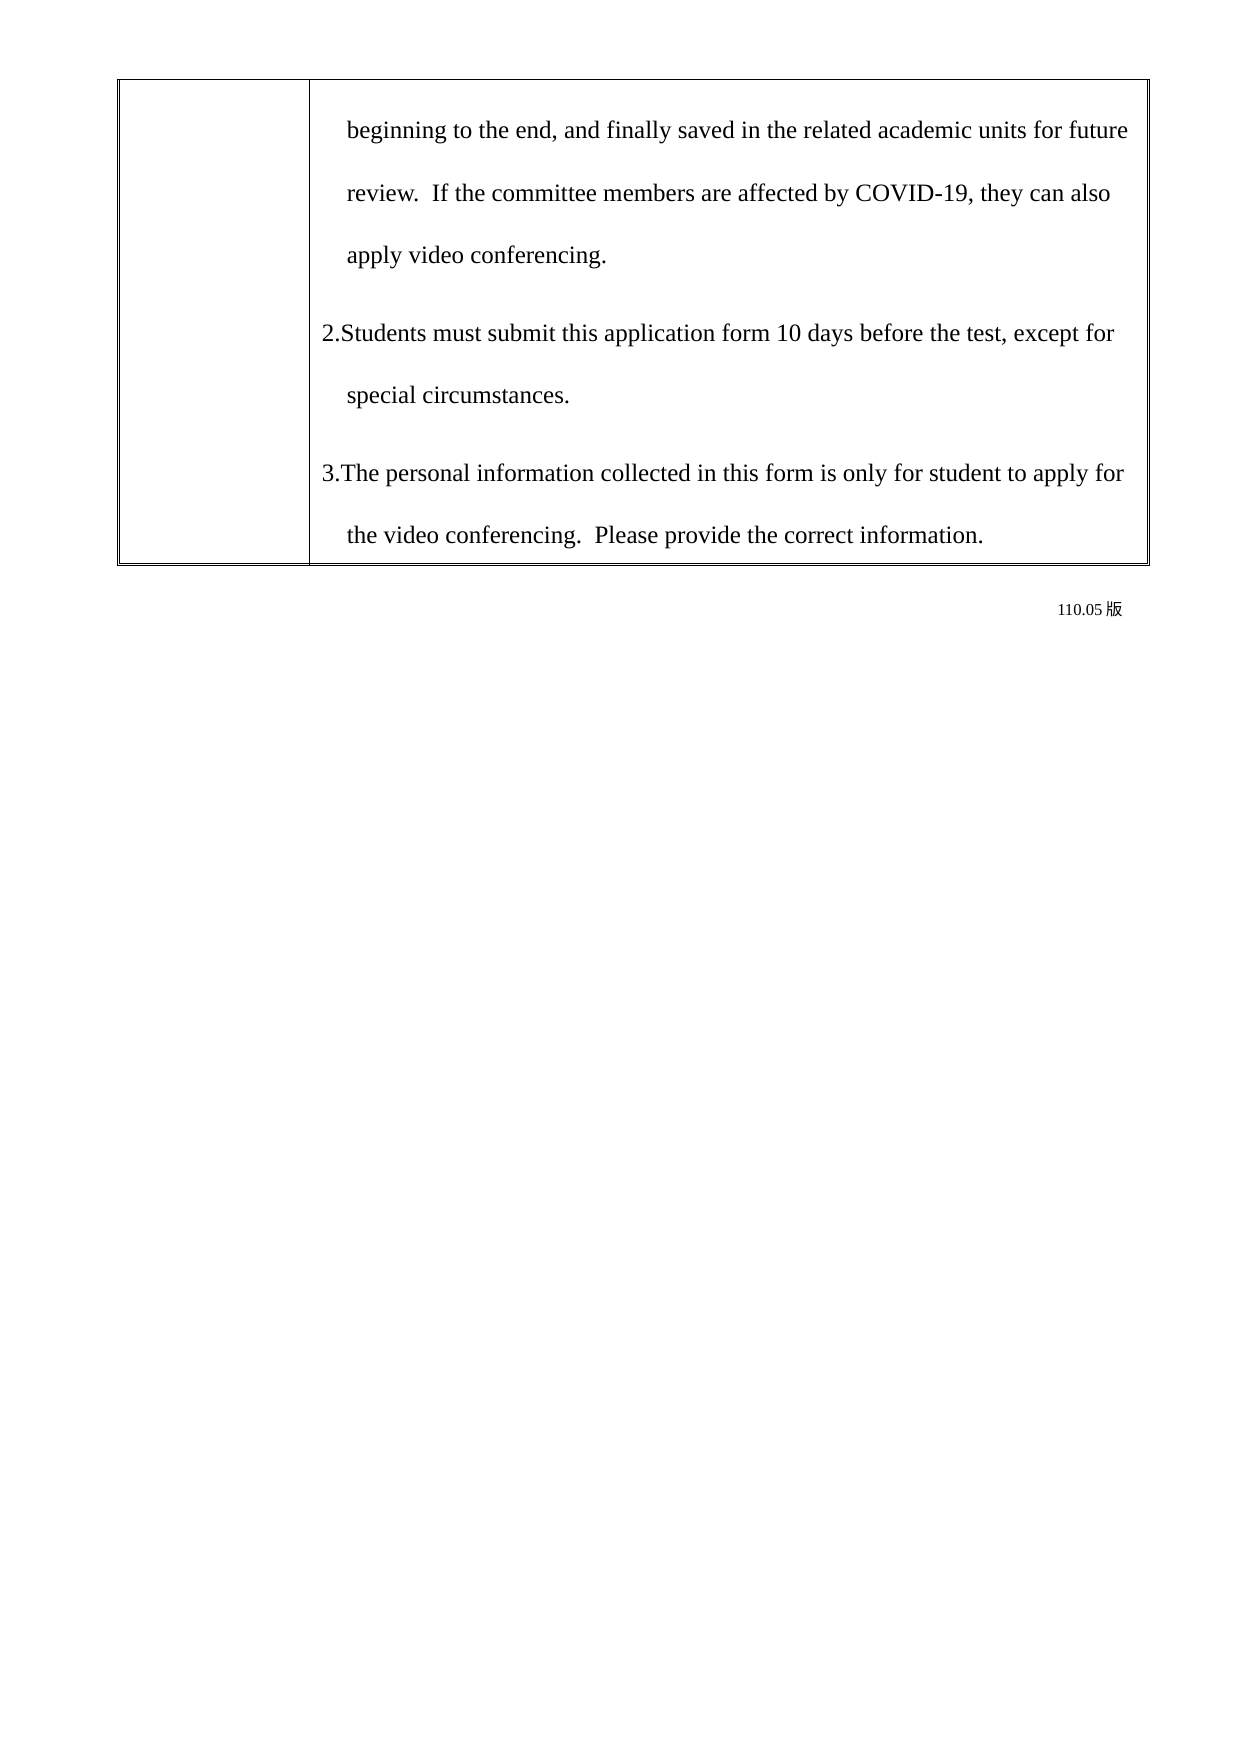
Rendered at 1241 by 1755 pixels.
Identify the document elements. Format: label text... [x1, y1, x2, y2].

table_cell beginning to the end, and finally saved in the related academic units for future review. If the committee members are affected by COVID-19, they can also apply video conferencing. 2.Students must submit this application form 10 days before the test, except for special circumstances. 3.The personal information collected in this form is only for student to apply for the video conferencing. Please provide the correct information. [310, 80, 1147, 563]
text 110.05版 [118, 566, 1122, 628]
table_cell [120, 80, 309, 563]
